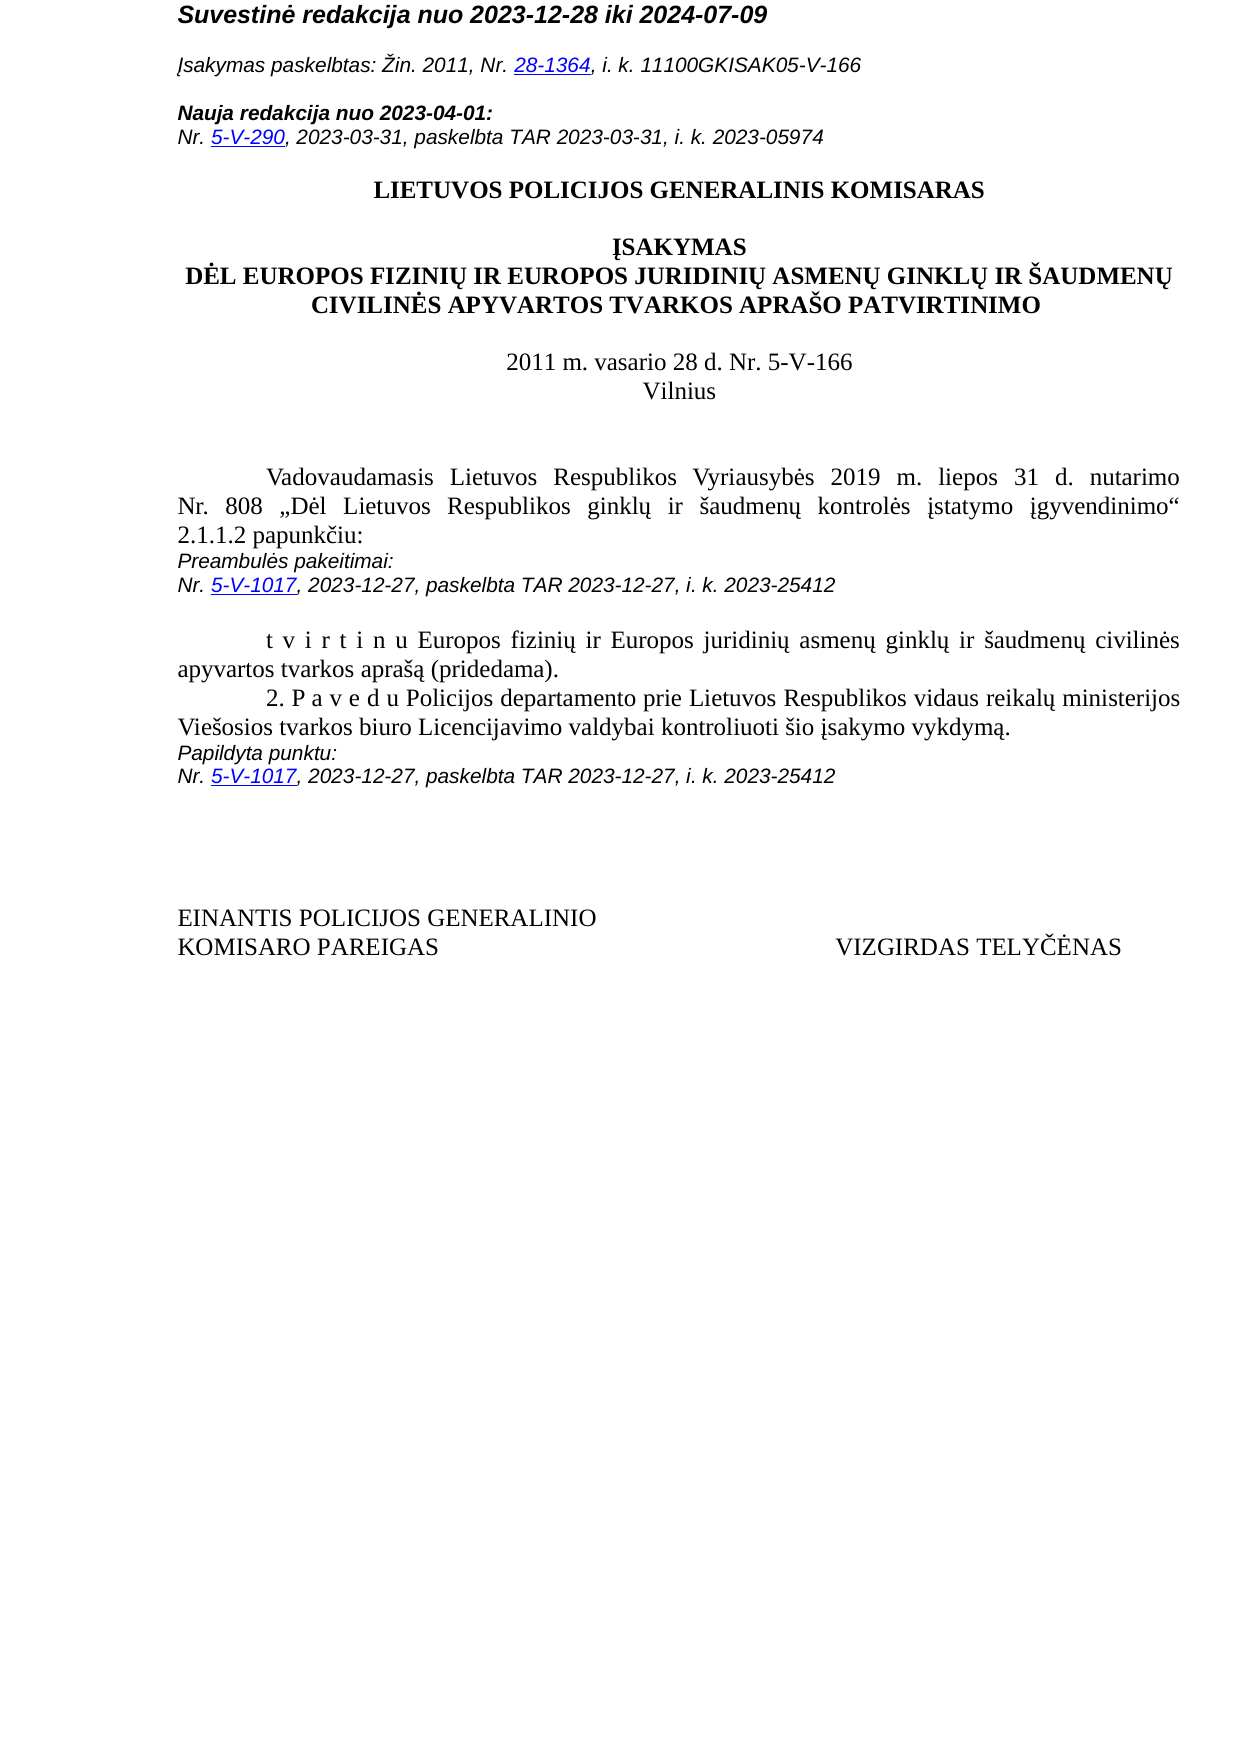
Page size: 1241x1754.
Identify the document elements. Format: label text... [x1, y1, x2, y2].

text komisaro pareigas Vizgirdas Telyčėnas [177, 932, 1181, 961]
text Papildyta punktu: [177, 740, 1181, 764]
text 2011 m. vasario 28 d. Nr. 5-V-166 [177, 347, 1181, 376]
text LIETUVOS POLICIJOS GENERALINIS KOMISARAS [177, 175, 1181, 204]
text ĮSAKYMAS [177, 232, 1181, 261]
text Nauja redakcija nuo 2023-04-01: [177, 101, 1181, 124]
text Nr. 5-V-1017, 2023-12-27, paskelbta TAR 2023-12-27, i. k. 2023-25412 [177, 764, 1181, 788]
text Vadovaudamasis Lietuvos Respublikos Vyriausybės 2019 m. liepos 31 d. nutarimo Nr. 808 „Dėl Lietuvos Respublikos ginklų ir šaudmenų kontrolės įstatymo įgyvendinimo“ 2.1.1.2 papunkčiu: [177, 462, 1181, 549]
text Nr. 5-V-290, 2023-03-31, paskelbta TAR 2023-03-31, i. k. 2023-05974 [177, 124, 1181, 148]
text t v i r t i n u Europos fizinių ir Europos juridinių asmenų ginklų ir šaudmenų civilinės apyvartos tvarkos aprašą (pridedama). [177, 625, 1181, 683]
text DĖL EUROPOS FIZINIŲ IR EUROPOS JURIDINIŲ ASMENŲ GINKLŲ IR ŠAUDMENŲ CIVILINĖS APYVARTOS TVARKOS APRAŠO PATVIRTINIMO [177, 261, 1181, 319]
text Vilnius [177, 376, 1181, 405]
text Įsakymas paskelbtas: Žin. 2011, Nr. 28-1364, i. k. 11100GKISAK05-V-166 [177, 53, 1181, 77]
text Suvestinė redakcija nuo 2023-12-28 iki 2024-07-09 [177, 0, 1181, 29]
text Nr. 5-V-1017, 2023-12-27, paskelbta TAR 2023-12-27, i. k. 2023-25412 [177, 573, 1181, 597]
text Einantis policijos generalinio [177, 903, 1181, 932]
text Preambulės pakeitimai: [177, 549, 1181, 573]
text 2. P a v e d u Policijos departamento prie Lietuvos Respublikos vidaus reikalų ministerijos Viešosios tvarkos biuro Licencijavimo valdybai kontroliuoti šio įsakymo vykdymą. [177, 683, 1181, 740]
